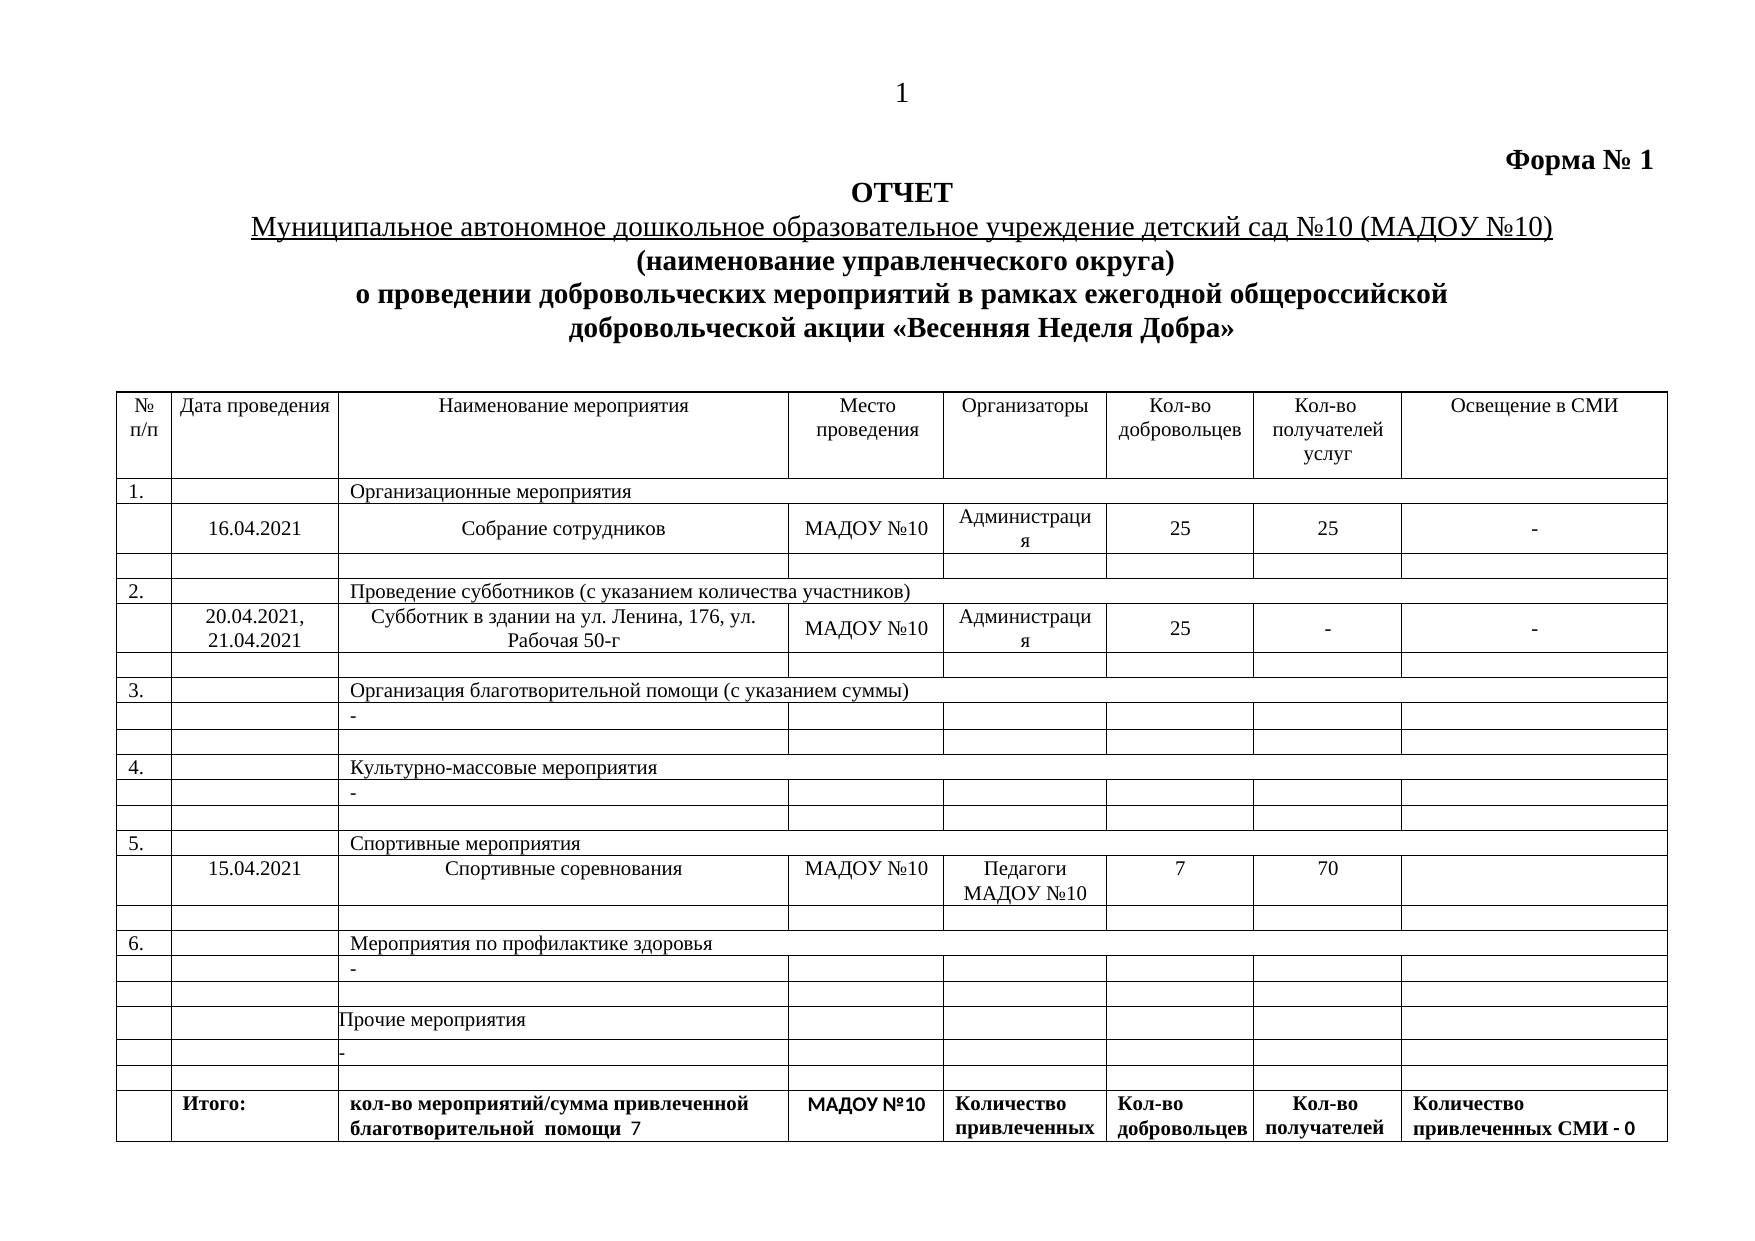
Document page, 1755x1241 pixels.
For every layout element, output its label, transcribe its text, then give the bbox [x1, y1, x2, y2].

table_cell [117, 730, 171, 753]
table_cell Организационные мероприятия [339, 479, 1667, 503]
table_cell [339, 906, 788, 929]
table_cell МАДОУ №10 [789, 604, 943, 652]
table_cell [944, 1040, 1106, 1065]
table_cell [1107, 780, 1253, 805]
table_cell 25 [1254, 504, 1401, 552]
table_cell [339, 982, 788, 1006]
table_cell [1254, 730, 1401, 753]
table_cell [1402, 956, 1667, 981]
table_cell [789, 703, 943, 728]
table_cell [1402, 906, 1667, 929]
table_cell [172, 1066, 338, 1090]
table_cell [944, 554, 1106, 577]
table_cell Количество привлеченных СМИ - 0 [1402, 1091, 1667, 1141]
table_cell [944, 653, 1106, 677]
table_cell [172, 1040, 338, 1065]
table_cell [1402, 730, 1667, 753]
table_cell [789, 1040, 943, 1065]
table_cell [117, 554, 171, 577]
table_cell [1254, 703, 1401, 728]
table_cell [1402, 554, 1667, 577]
table_cell [339, 730, 788, 753]
table_cell [944, 703, 1106, 728]
table_cell [1254, 906, 1401, 929]
table_cell [789, 1066, 943, 1090]
table_cell [117, 653, 171, 677]
table_cell [1402, 856, 1667, 904]
table_cell [172, 678, 338, 702]
table_cell [1254, 1040, 1401, 1065]
table_cell [789, 554, 943, 577]
table_cell [944, 906, 1106, 929]
table_cell [117, 906, 171, 929]
table_cell [1107, 806, 1253, 830]
table_cell [117, 604, 171, 652]
table_header Место проведения [789, 393, 943, 478]
table_cell [789, 906, 943, 929]
table_cell Администрация [944, 604, 1106, 652]
table_cell [789, 780, 943, 805]
table_header Освещение в СМИ [1402, 393, 1667, 478]
table_cell [172, 554, 338, 577]
table_cell [1402, 982, 1667, 1006]
table_cell Итого: [172, 1091, 338, 1141]
text о проведении добровольческих мероприятий в рамках ежегодной общероссийской [150, 276, 1654, 310]
table_cell [1402, 1007, 1667, 1039]
table_cell [339, 1066, 788, 1090]
table_cell [172, 703, 338, 728]
table_cell 7 [1107, 856, 1253, 904]
table_cell Спортивные соревнования [339, 856, 788, 904]
table_cell 3. [117, 678, 171, 702]
table_cell - [339, 956, 788, 981]
table_header № п/п [117, 393, 171, 478]
table_cell [1254, 956, 1401, 981]
table_cell [117, 1040, 171, 1065]
text добровольческой акции «Весенняя Неделя Добра» [150, 310, 1654, 343]
table_cell [944, 780, 1106, 805]
table_cell [1107, 653, 1253, 677]
table_cell - [339, 703, 788, 728]
table_cell [1254, 653, 1401, 677]
table_cell [944, 956, 1106, 981]
table_cell МАДОУ №10 [789, 504, 943, 552]
table_cell [1107, 730, 1253, 753]
table_cell - [1402, 604, 1667, 652]
table_cell [1107, 1066, 1253, 1090]
table_cell [172, 730, 338, 753]
table_cell [789, 653, 943, 677]
table_cell Кол-во получателей [1254, 1091, 1401, 1141]
table_cell [1254, 780, 1401, 805]
table_cell 4. [117, 755, 171, 779]
table_cell [1107, 906, 1253, 929]
table_cell [789, 982, 943, 1006]
table_cell [117, 806, 171, 830]
table_cell [1402, 703, 1667, 728]
table_cell Мероприятия по профилактике здоровья [339, 931, 1667, 955]
table_cell кол-во мероприятий/сумма привлеченной благотворительной помощи 7 [339, 1091, 788, 1141]
table_cell [117, 856, 171, 904]
table_cell [1254, 1066, 1401, 1090]
table_cell [1254, 806, 1401, 830]
table_cell Культурно-массовые мероприятия [339, 755, 1667, 779]
table_cell - [1254, 604, 1401, 652]
table_cell МАДОУ №10 [789, 856, 943, 904]
text Форма № 1 [150, 142, 1654, 176]
table_cell [944, 1066, 1106, 1090]
table_cell [789, 1007, 943, 1039]
table_cell - [339, 1040, 788, 1065]
table_cell 5. [117, 831, 171, 855]
table_cell 16.04.2021 [172, 504, 338, 552]
table_cell [789, 730, 943, 753]
table_cell МАДОУ №10 [789, 1091, 943, 1141]
table_cell 6. [117, 931, 171, 955]
table_cell [117, 982, 171, 1006]
table_cell [172, 579, 338, 603]
table_cell [944, 806, 1106, 830]
table_cell [339, 653, 788, 677]
table_cell Педагоги МАДОУ №10 [944, 856, 1106, 904]
table_cell [1402, 806, 1667, 830]
table_cell [1107, 554, 1253, 577]
table_cell [944, 730, 1106, 753]
table_cell [172, 653, 338, 677]
text (наименование управленческого округа) [150, 243, 1654, 276]
table_cell [172, 806, 338, 830]
table_cell [172, 755, 338, 779]
table_cell [117, 1066, 171, 1090]
table_cell [1402, 780, 1667, 805]
table_cell [117, 703, 171, 728]
table_header Организаторы [944, 393, 1106, 478]
table_cell 70 [1254, 856, 1401, 904]
table_cell [1254, 1007, 1401, 1039]
table_cell [172, 906, 338, 929]
table_cell Субботник в здании на ул. Ленина, 176, ул. Рабочая 50-г [339, 604, 788, 652]
table_cell 20.04.2021, 21.04.2021 [172, 604, 338, 652]
table_cell [1402, 1066, 1667, 1090]
table_cell [117, 1007, 171, 1039]
table_cell [117, 504, 171, 552]
table_cell [1107, 1040, 1253, 1065]
table_cell [117, 1091, 171, 1141]
table_cell [172, 956, 338, 981]
table_cell Проведение субботников (с указанием количества участников) [339, 579, 1667, 603]
table_cell [339, 806, 788, 830]
table_cell 25 [1107, 604, 1253, 652]
table_cell Количество привлеченных [944, 1091, 1106, 1141]
table_cell [117, 956, 171, 981]
table_cell 25 [1107, 504, 1253, 552]
table_cell [1107, 956, 1253, 981]
table_cell [172, 931, 338, 955]
table_cell Спортивные мероприятия [339, 831, 1667, 855]
table_cell 2. [117, 579, 171, 603]
table_cell [172, 982, 338, 1006]
table_cell [1107, 982, 1253, 1006]
text Муниципальное автономное дошкольное образовательное учреждение детский сад №10 (МАДОУ №10) [150, 209, 1654, 243]
table_cell 15.04.2021 [172, 856, 338, 904]
table_cell Собрание сотрудников [339, 504, 788, 552]
table_header Кол-во получателей услуг [1254, 393, 1401, 478]
table_cell [172, 780, 338, 805]
table_header Кол-во добровольцев [1107, 393, 1253, 478]
table_cell 1. [117, 479, 171, 503]
table_header Наименование мероприятия [339, 393, 788, 478]
table_cell Прочие мероприятия [339, 1007, 788, 1039]
table_cell [1402, 653, 1667, 677]
table_cell [944, 1007, 1106, 1039]
table_cell [789, 956, 943, 981]
table_cell Кол-во добровольцев [1107, 1091, 1253, 1141]
table_cell [117, 780, 171, 805]
text ОТЧЕТ [150, 176, 1654, 209]
table_cell [339, 554, 788, 577]
table_cell [172, 1007, 338, 1039]
table_cell [1402, 1040, 1667, 1065]
table_cell [1254, 982, 1401, 1006]
table_cell [944, 982, 1106, 1006]
table_cell [1107, 703, 1253, 728]
table_cell - [1402, 504, 1667, 552]
table_header Дата проведения [172, 393, 338, 478]
table_cell [172, 479, 338, 503]
table_cell [1107, 1007, 1253, 1039]
table_cell Администрация [944, 504, 1106, 552]
table_cell [172, 831, 338, 855]
table_cell Организация благотворительной помощи (с указанием суммы) [339, 678, 1667, 702]
table_cell [789, 806, 943, 830]
table_cell - [339, 780, 788, 805]
table_cell [1254, 554, 1401, 577]
